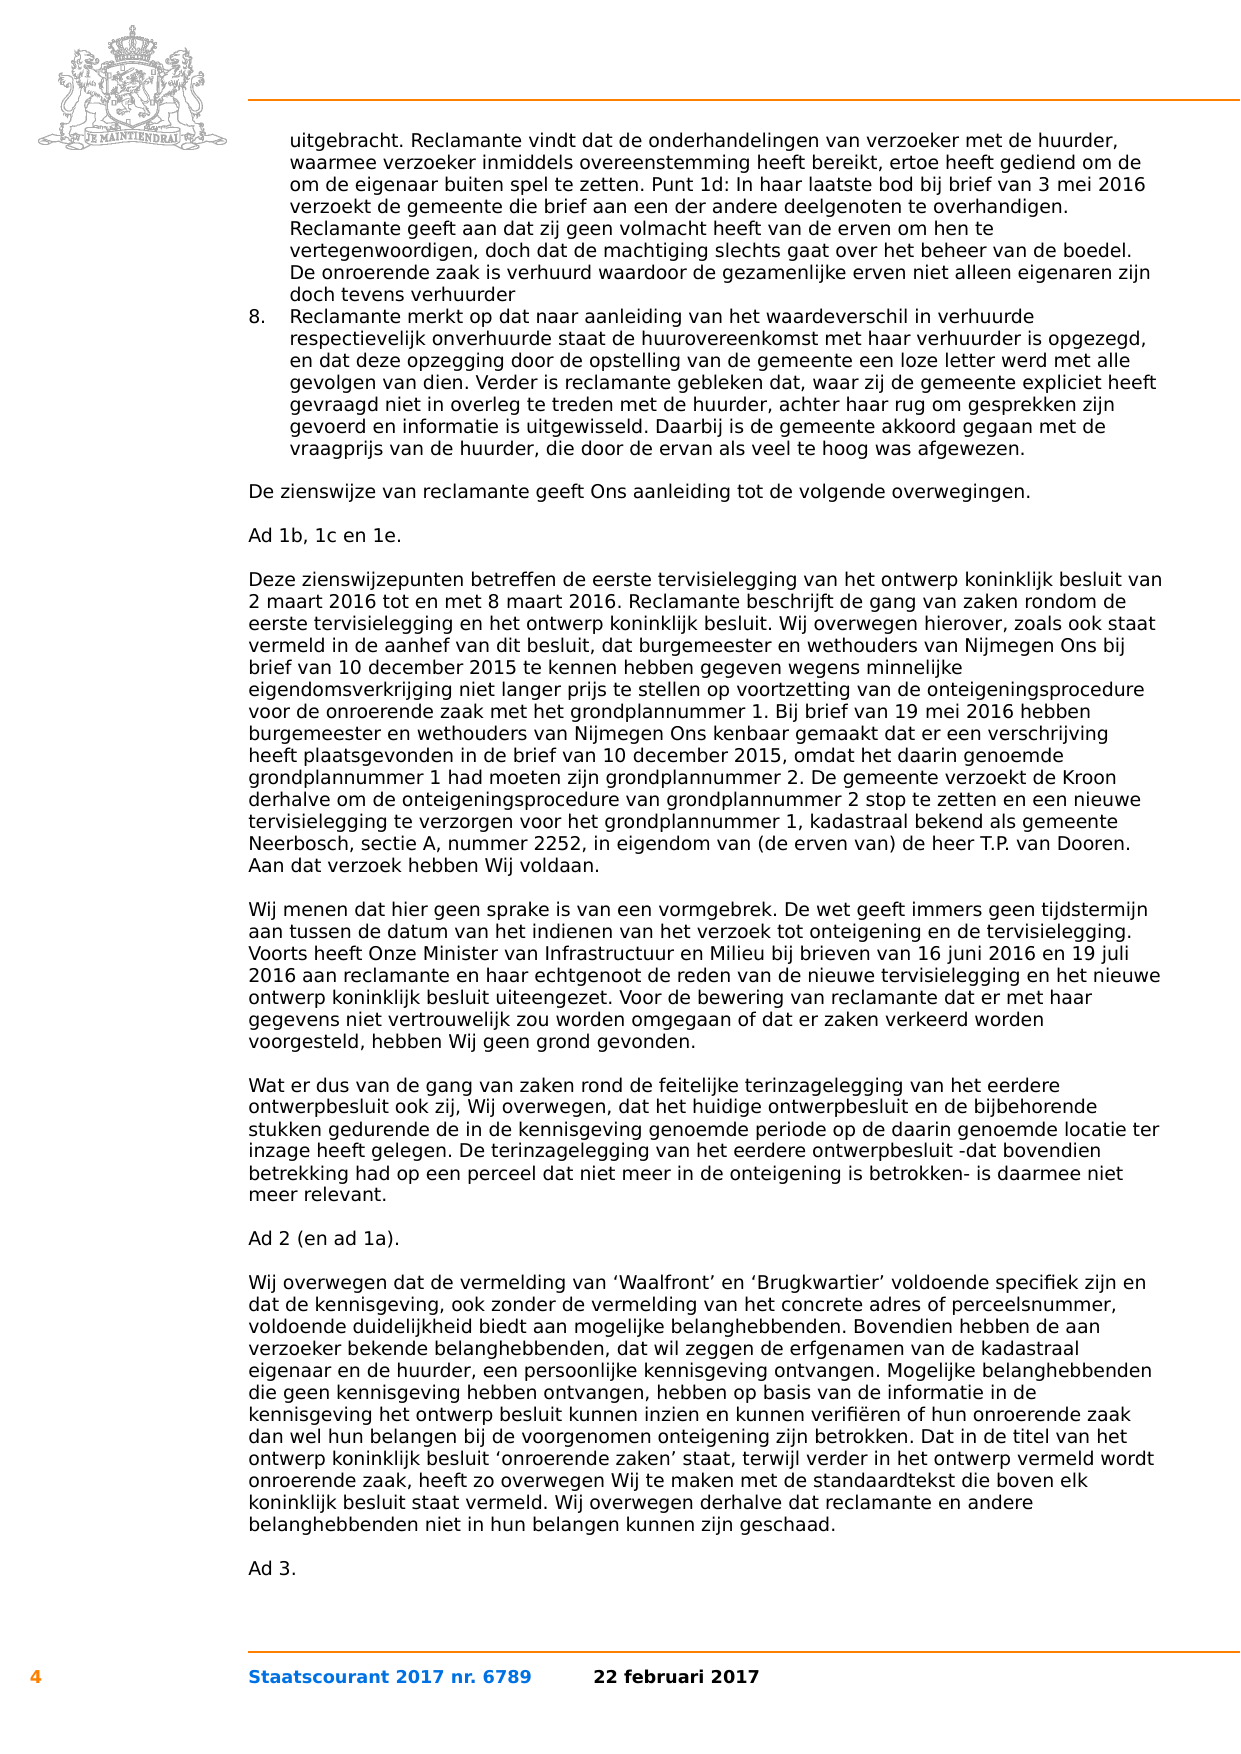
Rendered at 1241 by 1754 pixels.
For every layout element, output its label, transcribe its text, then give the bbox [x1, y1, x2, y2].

text Wij overwegen dat de vermelding van ‘Waalfront’ en ‘Brugkwartier’ voldoende specifiek zijn en dat de kennisgeving, ook zonder de vermelding van het concrete adres of perceelsnummer, voldoende duidelijkheid biedt aan mogelijke belanghebbenden. Bovendien hebben de aan verzoeker bekende belanghebbenden, dat wil zeggen de erfgenamen van de kadastraal eigenaar en de huurder, een persoonlijke kennisgeving ontvangen. Mogelijke belanghebbenden die geen kennisgeving hebben ontvangen, hebben op basis van de informatie in de kennisgeving het ontwerp besluit kunnen inzien en kunnen verifiëren of hun onroerende zaak dan wel hun belangen bij de voorgenomen onteigening zijn betrokken. Dat in de titel van het ontwerp koninklijk besluit ‘onroerende zaken’ staat, terwijl verder in het ontwerp vermeld wordt onroerende zaak, heeft zo overwegen Wij te maken met de standaardtekst die boven elk koninklijk besluit staat vermeld. Wij overwegen derhalve dat reclamante en andere belanghebbenden niet in hun belangen kunnen zijn geschaad. [248, 1272, 1163, 1536]
text Ad 3. [248, 1558, 1163, 1580]
text De zienswijze van reclamante geeft Ons aanleiding tot de volgende overwegingen. [248, 481, 1163, 503]
text Wat er dus van de gang van zaken rond de feitelijke terinzagelegging van het eerdere ontwerpbesluit ook zij, Wij overwegen, dat het huidige ontwerpbesluit en de bijbehorende stukken gedurende de in de kennisgeving genoemde periode op de daarin genoemde locatie ter inzage heeft gelegen. De terinzagelegging van het eerdere ontwerpbesluit -dat bovendien betrekking had op een perceel dat niet meer in de onteigening is betrokken- is daarmee niet meer relevant. [248, 1074, 1163, 1206]
text 8. Reclamante merkt op dat naar aanleiding van het waardeverschil in verhuurde respectievelijk onverhuurde staat de huurovereenkomst met haar verhuurder is opgezegd, en dat deze opzegging door de opstelling van de gemeente een loze letter werd met alle gevolgen van dien. Verder is reclamante gebleken dat, waar zij de gemeente expliciet heeft gevraagd niet in overleg te treden met de huurder, achter haar rug om gesprekken zijn gevoerd en informatie is uitgewisseld. Daarbij is de gemeente akkoord gegaan met de vraagprijs van de huurder, die door de ervan als veel te hoog was afgewezen. [248, 306, 1163, 459]
text Deze zienswijzepunten betreffen de eerste tervisielegging van het ontwerp koninklijk besluit van 2 maart 2016 tot en met 8 maart 2016. Reclamante beschrijft de gang van zaken rondom de eerste tervisielegging en het ontwerp koninklijk besluit. Wij overwegen hierover, zoals ook staat vermeld in de aanhef van dit besluit, dat burgemeester en wethouders van Nijmegen Ons bij brief van 10 december 2015 te kennen hebben gegeven wegens minnelijke eigendomsverkrijging niet langer prijs te stellen op voortzetting van de onteigeningsprocedure voor de onroerende zaak met het grondplannummer 1. Bij brief van 19 mei 2016 hebben burgemeester en wethouders van Nijmegen Ons kenbaar gemaakt dat er een verschrijving heeft plaatsgevonden in de brief van 10 december 2015, omdat het daarin genoemde grondplannummer 1 had moeten zijn grondplannummer 2. De gemeente verzoekt de Kroon derhalve om de onteigeningsprocedure van grondplannummer 2 stop te zetten en een nieuwe tervisielegging te verzorgen voor het grondplannummer 1, kadastraal bekend als gemeente Neerbosch, sectie A, nummer 2252, in eigendom van (de erven van) de heer T.P. van Dooren. Aan dat verzoek hebben Wij voldaan. [248, 569, 1163, 877]
text Wij menen dat hier geen sprake is van een vormgebrek. De wet geeft immers geen tijdstermijn aan tussen de datum van het indienen van het verzoek tot onteigening en de tervisielegging. Voorts heeft Onze Minister van Infrastructuur en Milieu bij brieven van 16 juni 2016 en 19 juli 2016 aan reclamante en haar echtgenoot de reden van de nieuwe tervisielegging en het nieuwe ontwerp koninklijk besluit uiteengezet. Voor de bewering van reclamante dat er met haar gegevens niet vertrouwelijk zou worden omgegaan of dat er zaken verkeerd worden voorgesteld, hebben Wij geen grond gevonden. [248, 899, 1163, 1053]
text Ad 2 (en ad 1a). [248, 1228, 1163, 1250]
picture [38, 25, 227, 150]
text Ad 1b, 1c en 1e. [248, 525, 1163, 547]
text uitgebracht. Reclamante vindt dat de onderhandelingen van verzoeker met de huurder, waarmee verzoeker inmiddels overeenstemming heeft bereikt, ertoe heeft gediend om de om de eigenaar buiten spel te zetten. Punt 1d: In haar laatste bod bij brief van 3 mei 2016 verzoekt de gemeente die brief aan een der andere deelgenoten te overhandigen. Reclamante geeft aan dat zij geen volmacht heeft van de erven om hen te vertegenwoordigen, doch dat de machtiging slechts gaat over het beheer van de boedel. De onroerende zaak is verhuurd waardoor de gezamenlijke erven niet alleen eigenaren zijn doch tevens verhuurder [248, 130, 1163, 306]
